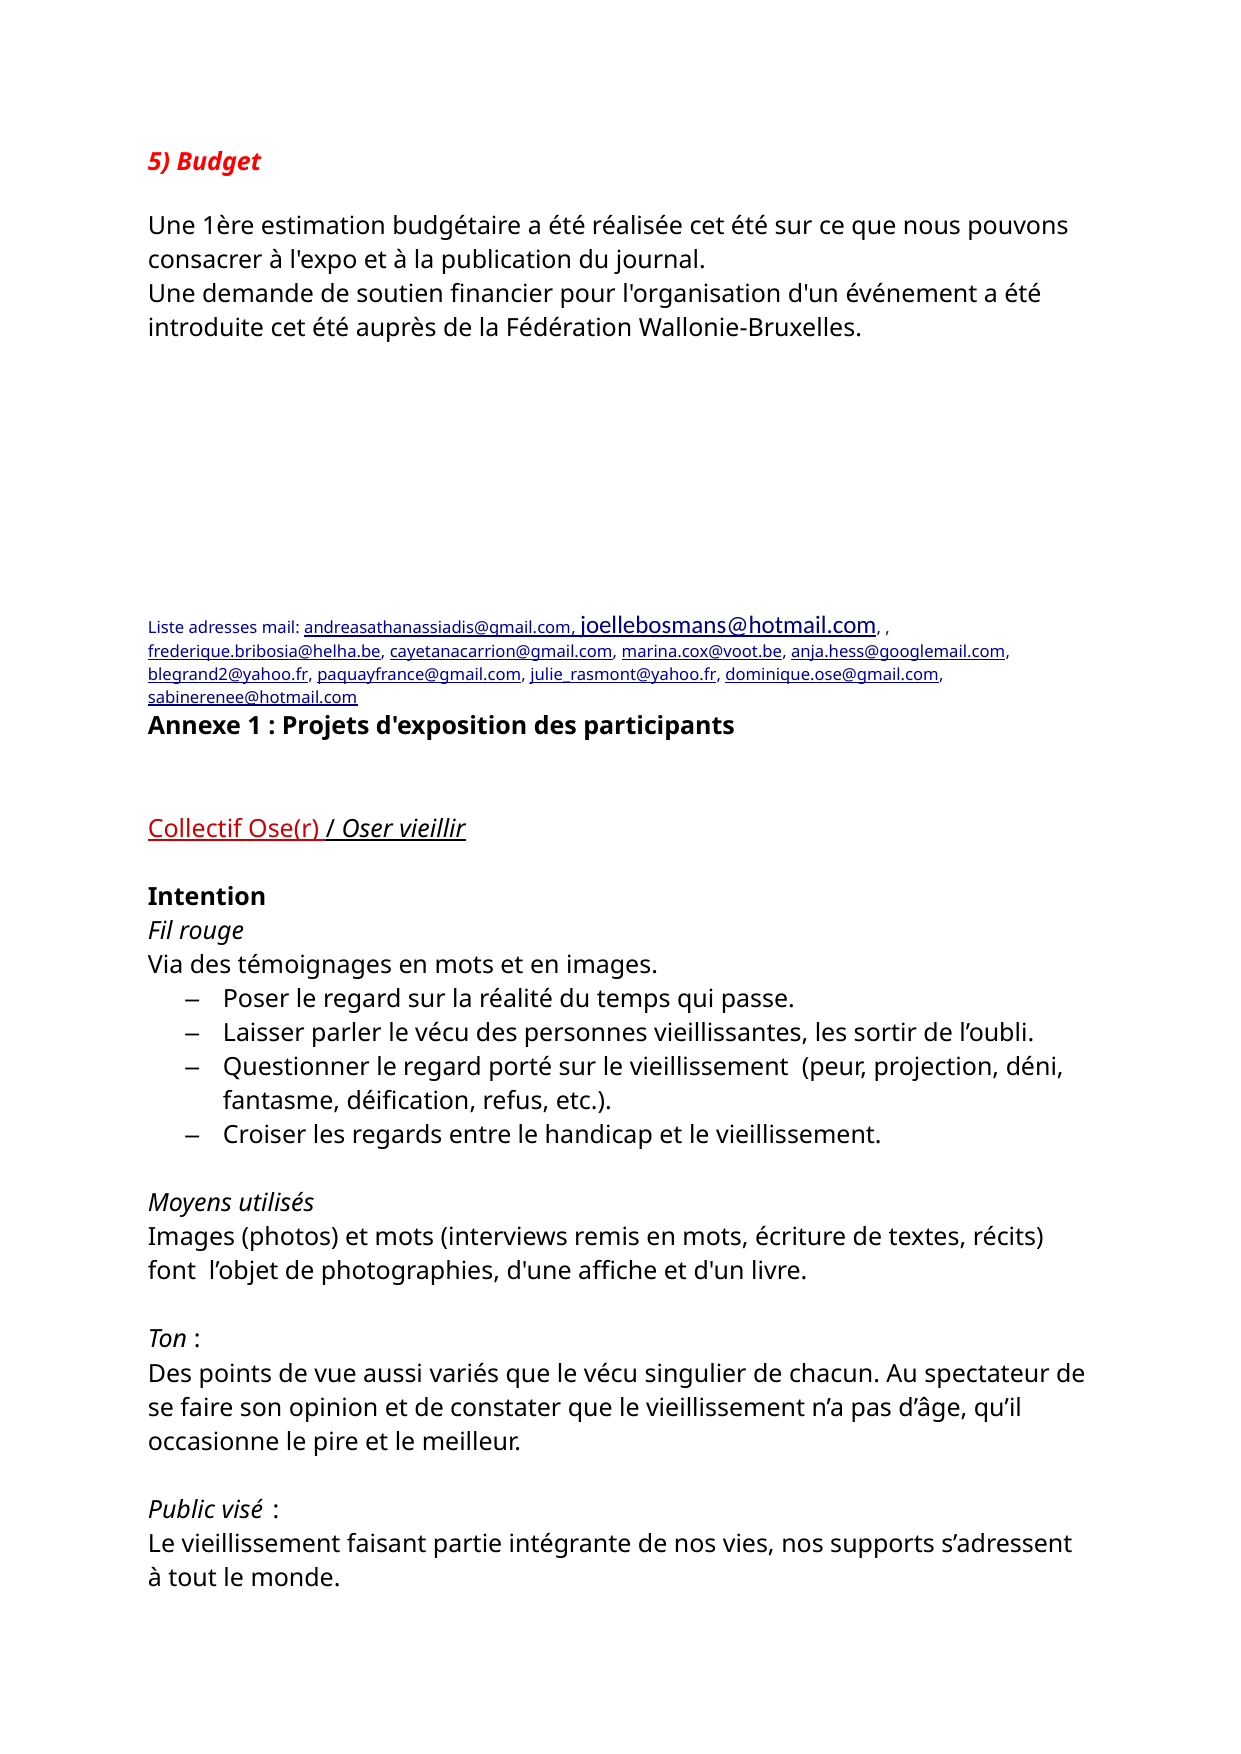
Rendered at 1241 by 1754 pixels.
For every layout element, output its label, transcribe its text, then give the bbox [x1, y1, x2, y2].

text Ton : [148, 1321, 1093, 1355]
text Des points de vue aussi variés que le vécu singulier de chacun. Au spectateur de se faire son opinion et de constater que le vieillissement n’a pas d’âge, qu’il occasionne le pire et le meilleur. [148, 1355, 1093, 1457]
list Questionner le regard porté sur le vieillissement (peur, projection, déni, fantasme, déification, refus, etc.). [185, 1049, 1093, 1117]
text Liste adresses mail: andreasathanassiadis@gmail.com, joellebosmans@hotmail.com, , frederique.bribosia@helha.be, cayetanacarrion@gmail.com, marina.cox@voot.be, anja.hess@googlemail.com, blegrand2@yahoo.fr, paquayfrance@gmail.com, julie_rasmont@yahoo.fr, dominique.ose@gmail.com, sabinerenee@hotmail.com [148, 609, 1093, 708]
text 5) Budget [148, 143, 1093, 177]
list Poser le regard sur la réalité du temps qui passe. [185, 981, 1093, 1014]
list Laisser parler le vécu des personnes vieillissantes, les sortir de l’oubli. [185, 1014, 1093, 1049]
text Le vieillissement faisant partie intégrante de nos vies, nos supports s’adressent à tout le monde. [148, 1526, 1093, 1594]
text Annexe 1 : Projets d'exposition des participants [148, 708, 1093, 742]
text Moyens utilisés [148, 1185, 1093, 1219]
text Via des témoignages en mots et en images. [148, 946, 1093, 981]
text Intention [148, 878, 1093, 912]
text Fil rouge [148, 912, 1093, 946]
text Public visé : [148, 1491, 1093, 1526]
text Images (photos) et mots (interviews remis en mots, écriture de textes, récits) font l’objet de photographies, d'une affiche et d'un livre. [148, 1219, 1093, 1287]
list Croiser les regards entre le handicap et le vieillissement. [185, 1117, 1093, 1151]
text Une demande de soutien financier pour l'organisation d'un événement a été introduite cet été auprès de la Fédération Wallonie-Bruxelles. [148, 276, 1093, 344]
text Collectif Ose(r) / Oser vieillir [148, 810, 1093, 844]
text Une 1ère estimation budgétaire a été réalisée cet été sur ce que nous pouvons consacrer à l'expo et à la publication du journal. [148, 208, 1093, 276]
